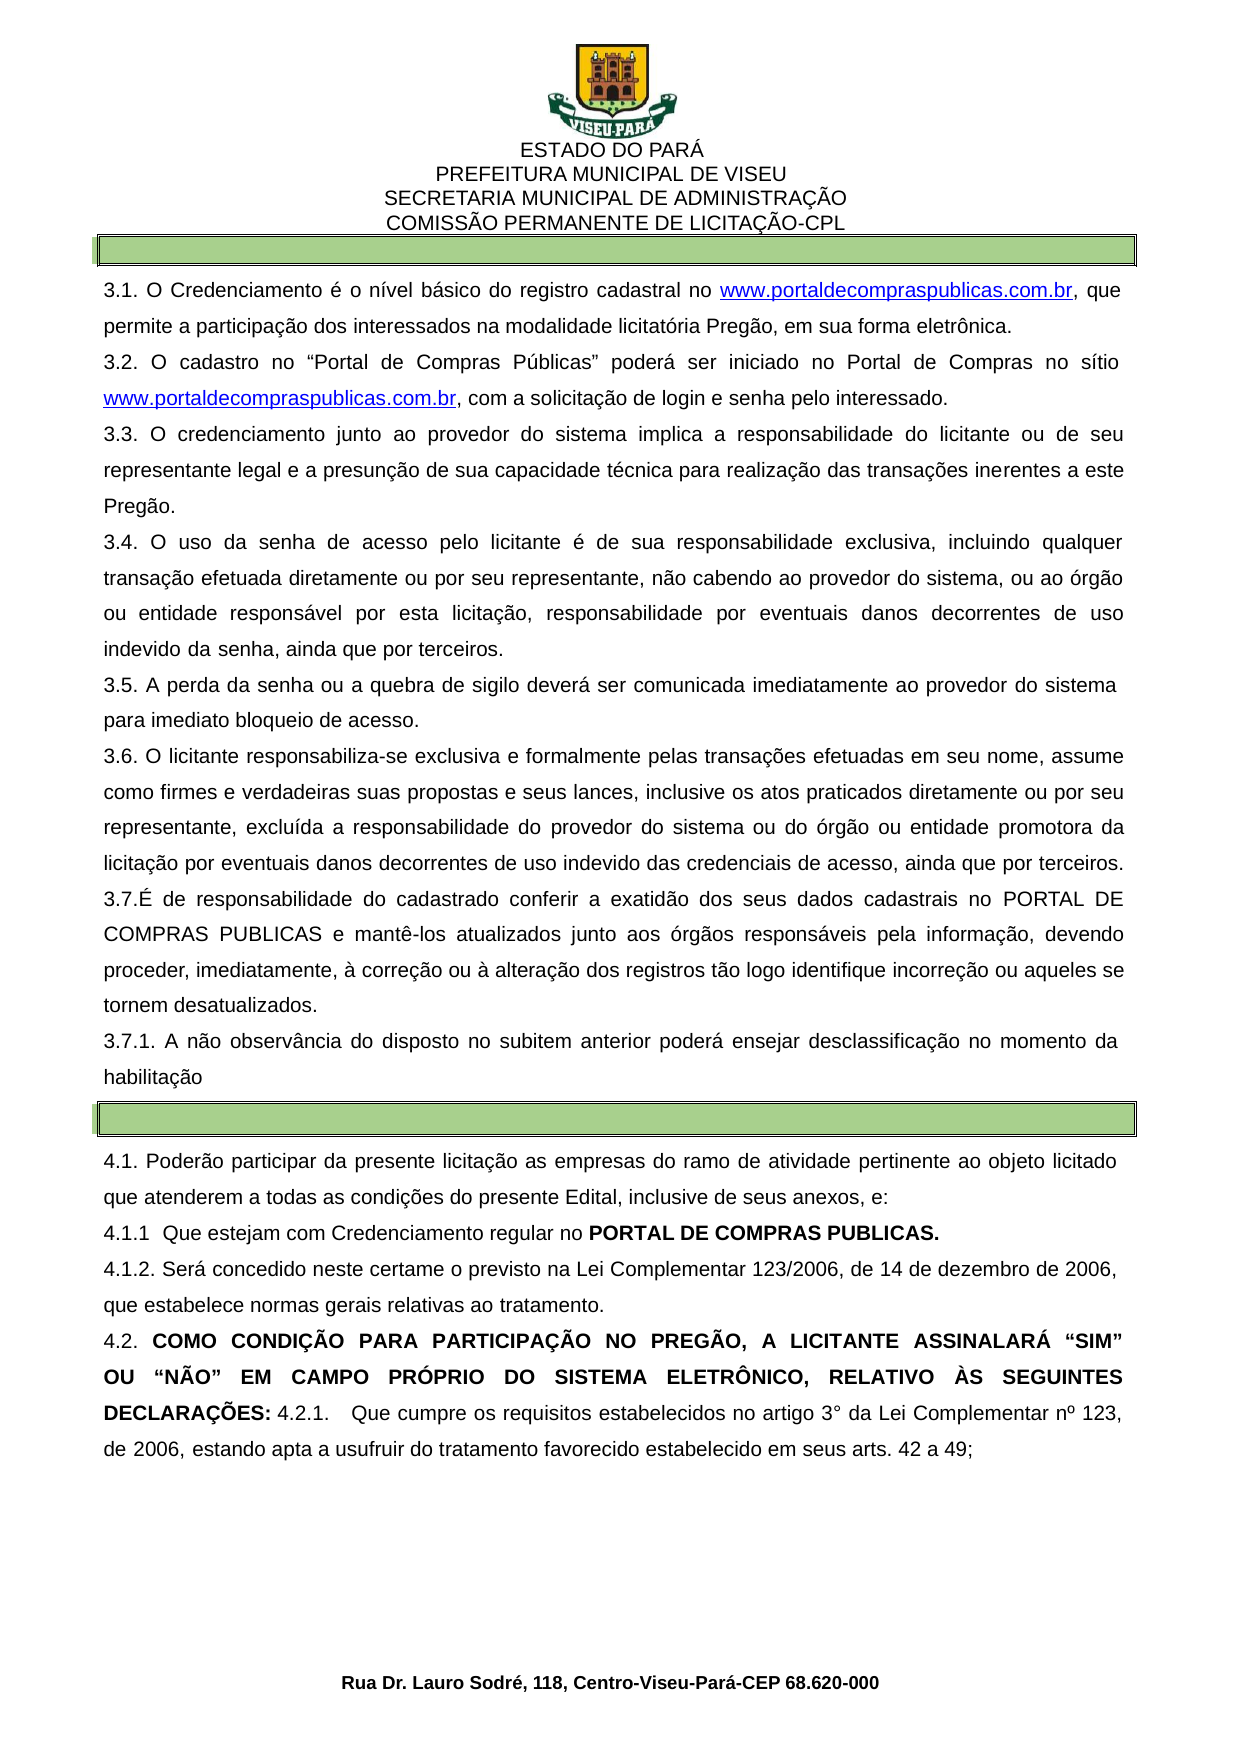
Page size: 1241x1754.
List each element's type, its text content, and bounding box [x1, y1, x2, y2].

text 3.1. O Credenciamento é o nível básico do registro cadastral no www.portaldecompraspublicas.com.br, que [103, 278, 1154, 302]
text 3.6. O licitante responsabiliza-se exclusiva e formalmente pelas transações efetuadas em seu nome, assume como firmes e verdadeiras suas propostas e seus lances, inclusive os atos praticados diretamente ou por seu representante, excluída a responsabilidade do provedor do sistema ou do órgão ou entidade promotora da licitação por eventuais danos decorrentes de uso indevido das credenciais de acesso, ainda que por terceiros. 3.7.É de responsabilidade do cadastrado conferir a exatidão dos seus dados cadastrais no PORTAL DE COMPRAS PUBLICAS e mantê-los atualizados junto aos órgãos responsáveis pela informação, devendo proceder, imediatamente, à correção ou à alteração dos registros tão logo identifique incorreção ou aqueles se tornem desatualizados. [103, 744, 1124, 1017]
text 4.1.1 Que estejam com Credenciamento regular no PORTAL DE COMPRAS PUBLICAS. [103, 1221, 1154, 1245]
text permite a participação dos interessados na modalidade licitatória Pregão, em sua forma eletrônica. [103, 314, 1154, 338]
text 4.1.2. Será concedido neste certame o previsto na Lei Complementar 123/2006, de 14 de dezembro de 2006, que estabelece normas gerais relativas ao tratamento. [103, 1257, 1127, 1317]
text Rua Dr. Lauro Sodré, 118, Centro-Viseu-Pará-CEP 68.620-000 [341, 1672, 1154, 1694]
text 3.2. O cadastro no “Portal de Compras Públicas” poderá ser iniciado no Portal de Compras no sítio www.portaldecompraspublicas.com.br, com a solicitação de login e senha pelo interessado. [103, 350, 1127, 410]
text 3.7.1. A não observância do disposto no subitem anterior poderá ensejar desclassificação no momento da habilitação [103, 1029, 1127, 1089]
text 4.2. COMO CONDIÇÃO PARA PARTICIPAÇÃO NO PREGÃO, A LICITANTE ASSINALARÁ “SIM” OU “NÃO” EM CAMPO PRÓPRIO DO SISTEMA ELETRÔNICO, RELATIVO ÀS SEGUINTES DECLARAÇÕES: 4.2.1. Que cumpre os requisitos estabelecidos no artigo 3° da Lei Complementar nº 123, de 2006, estando apta a usufruir do tratamento favorecido estabelecido em seus arts. 42 a 49; [103, 1328, 1123, 1460]
text 4.1. Poderão participar da presente licitação as empresas do ramo de atividade pertinente ao objeto licitado que atenderem a todas as condições do presente Edital, inclusive de seus anexos, e: [103, 1149, 1126, 1209]
text 3.3. O credenciamento junto ao provedor do sistema implica a responsabilidade do licitante ou de seu representante legal e a presunção de sua capacidade técnica para realização das transações inerentes a este Pregão. [103, 422, 1124, 518]
text 3.4. O uso da senha de acesso pelo licitante é de sua responsabilidade exclusiva, incluindo qualquer transação efetuada diretamente ou por seu representante, não cabendo ao provedor do sistema, ou ao órgão ou entidade responsável por esta licitação, responsabilidade por eventuais danos decorrentes de uso indevido da senha, ainda que por terceiros. [103, 530, 1123, 661]
text 3.5. A perda da senha ou a quebra de sigilo deverá ser comunicada imediatamente ao provedor do sistema para imediato bloqueio de acesso. [103, 672, 1127, 732]
text ESTADO DO PARÁ PREFEITURA MUNICIPAL DE VISEU [435, 139, 795, 186]
text SECRETARIA MUNICIPAL DE ADMINISTRAÇÃO COMISSÃO PERMANENTE DE LICITAÇÃO-CPL 3. DO CREDENCIAMENTO [379, 186, 851, 234]
picture [547, 44, 678, 139]
